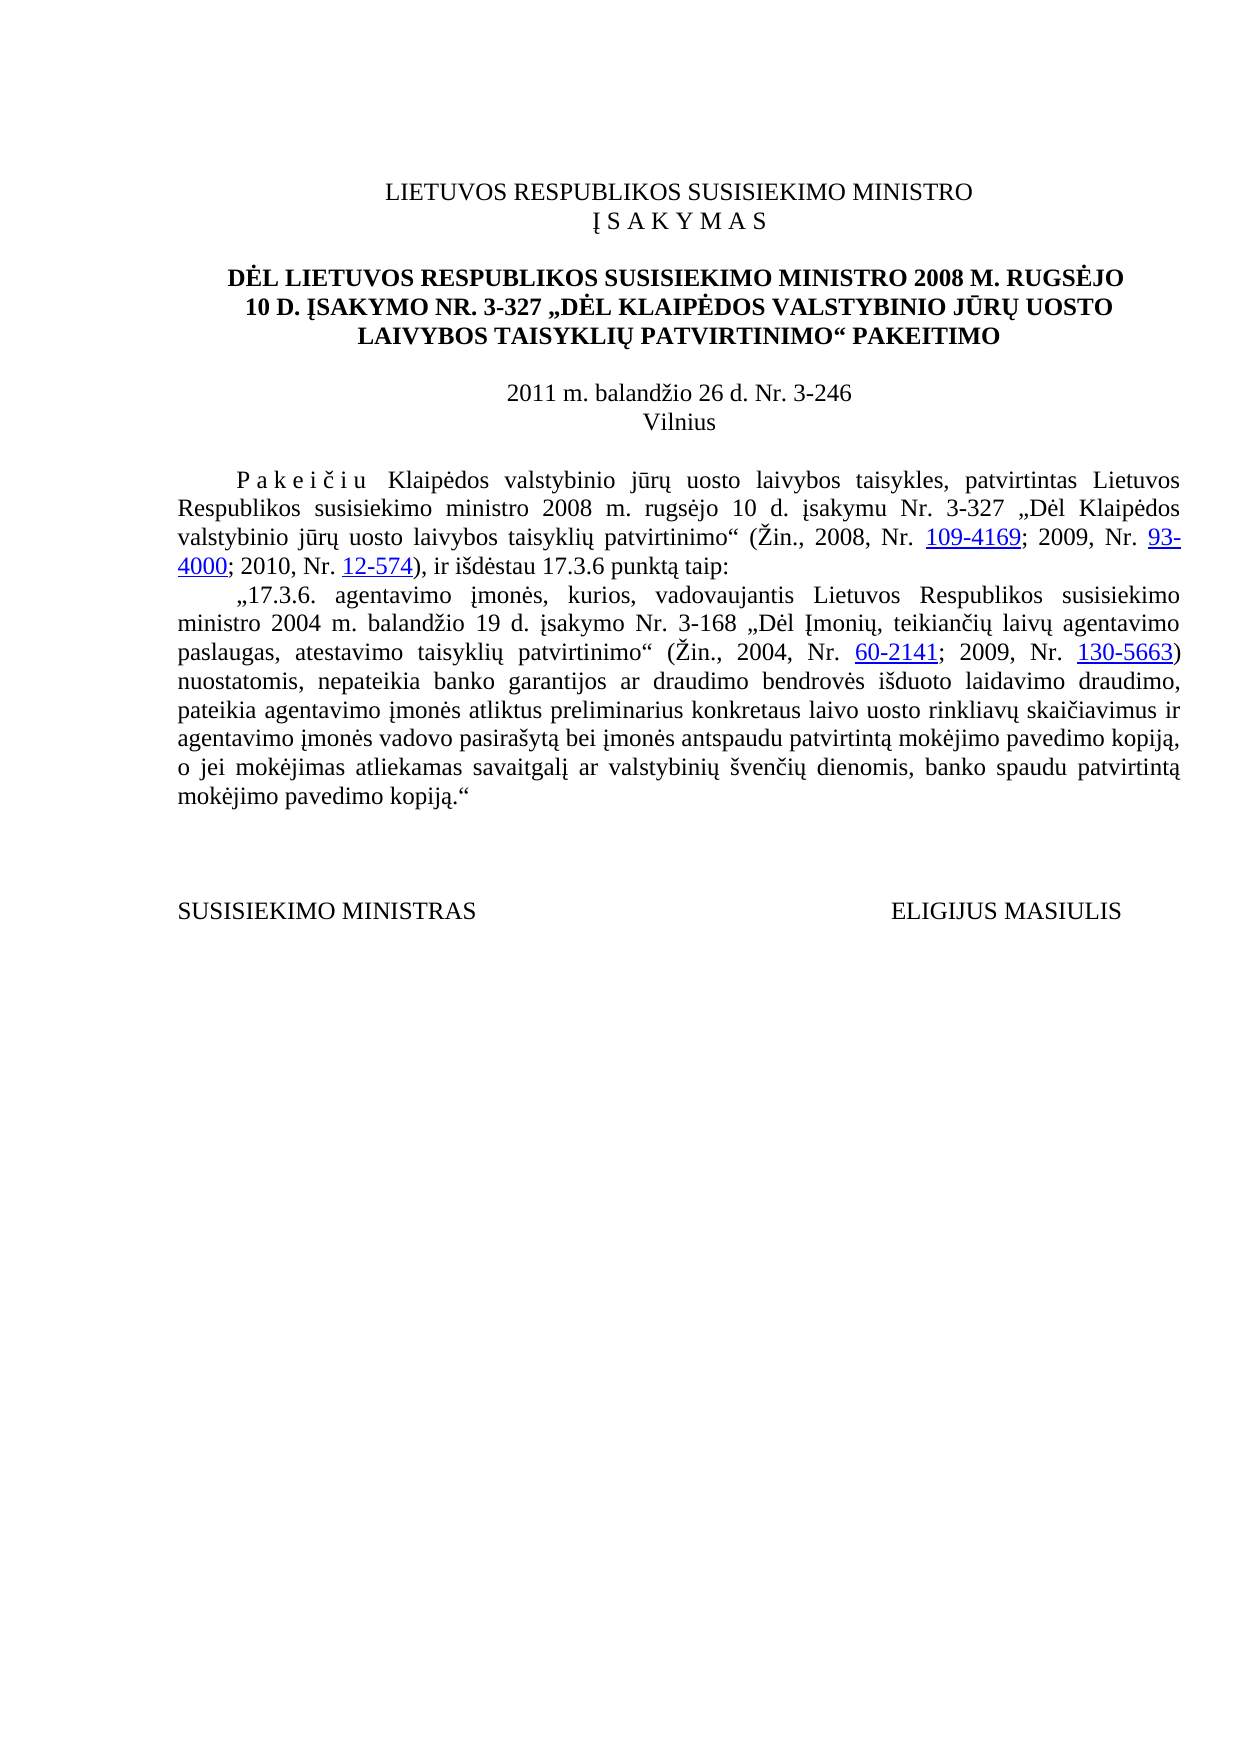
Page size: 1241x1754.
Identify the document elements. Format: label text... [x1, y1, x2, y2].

text LIETUVOS RESPUBLIKOS SUSISIEKIMO MINISTRO [177, 177, 1181, 206]
text DĖL LIETUVOS RESPUBLIKOS SUSISIEKIMO MINISTRO 2008 M. RUGSĖJO 10 D. ĮSAKYMO Nr. 3-327 „DĖL KLAIPĖDOS VALSTYBINIO JŪRŲ UOSTO LAIVYBOS TAISYKLIŲ PATVIRTINIMO“ PAKEITIMO [177, 263, 1181, 350]
text 2011 m. balandžio 26 d. Nr. 3-246 [177, 378, 1181, 407]
text Vilnius [177, 407, 1181, 436]
text „17.3.6. agentavimo įmonės, kurios, vadovaujantis Lietuvos Respublikos susisiekimo ministro 2004 m. balandžio 19 d. įsakymo Nr. 3-168 „Dėl Įmonių, teikiančių laivų agentavimo paslaugas, atestavimo taisyklių patvirtinimo“ (Žin., 2004, Nr. 60-2141; 2009, Nr. 130-5663) nuostatomis, nepateikia banko garantijos ar draudimo bendrovės išduoto laidavimo draudimo, pateikia agentavimo įmonės atliktus preliminarius konkretaus laivo uosto rinkliavų skaičiavimus ir agentavimo įmonės vadovo pasirašytą bei įmonės antspaudu patvirtintą mokėjimo pavedimo kopiją, o jei mokėjimas atliekamas savaitgalį ar valstybinių švenčių dienomis, banko spaudu patvirtintą mokėjimo pavedimo kopiją.“ [177, 580, 1181, 810]
text Susisiekimo ministras Eligijus Masiulis [177, 896, 1181, 925]
text ĮSAKYMAS [177, 206, 1181, 235]
text Pakeičiu Klaipėdos valstybinio jūrų uosto laivybos taisykles, patvirtintas Lietuvos Respublikos susisiekimo ministro 2008 m. rugsėjo 10 d. įsakymu Nr. 3-327 „Dėl Klaipėdos valstybinio jūrų uosto laivybos taisyklių patvirtinimo“ (Žin., 2008, Nr. 109-4169; 2009, Nr. 93-4000; 2010, Nr. 12-574), ir išdėstau 17.3.6 punktą taip: [177, 465, 1181, 580]
